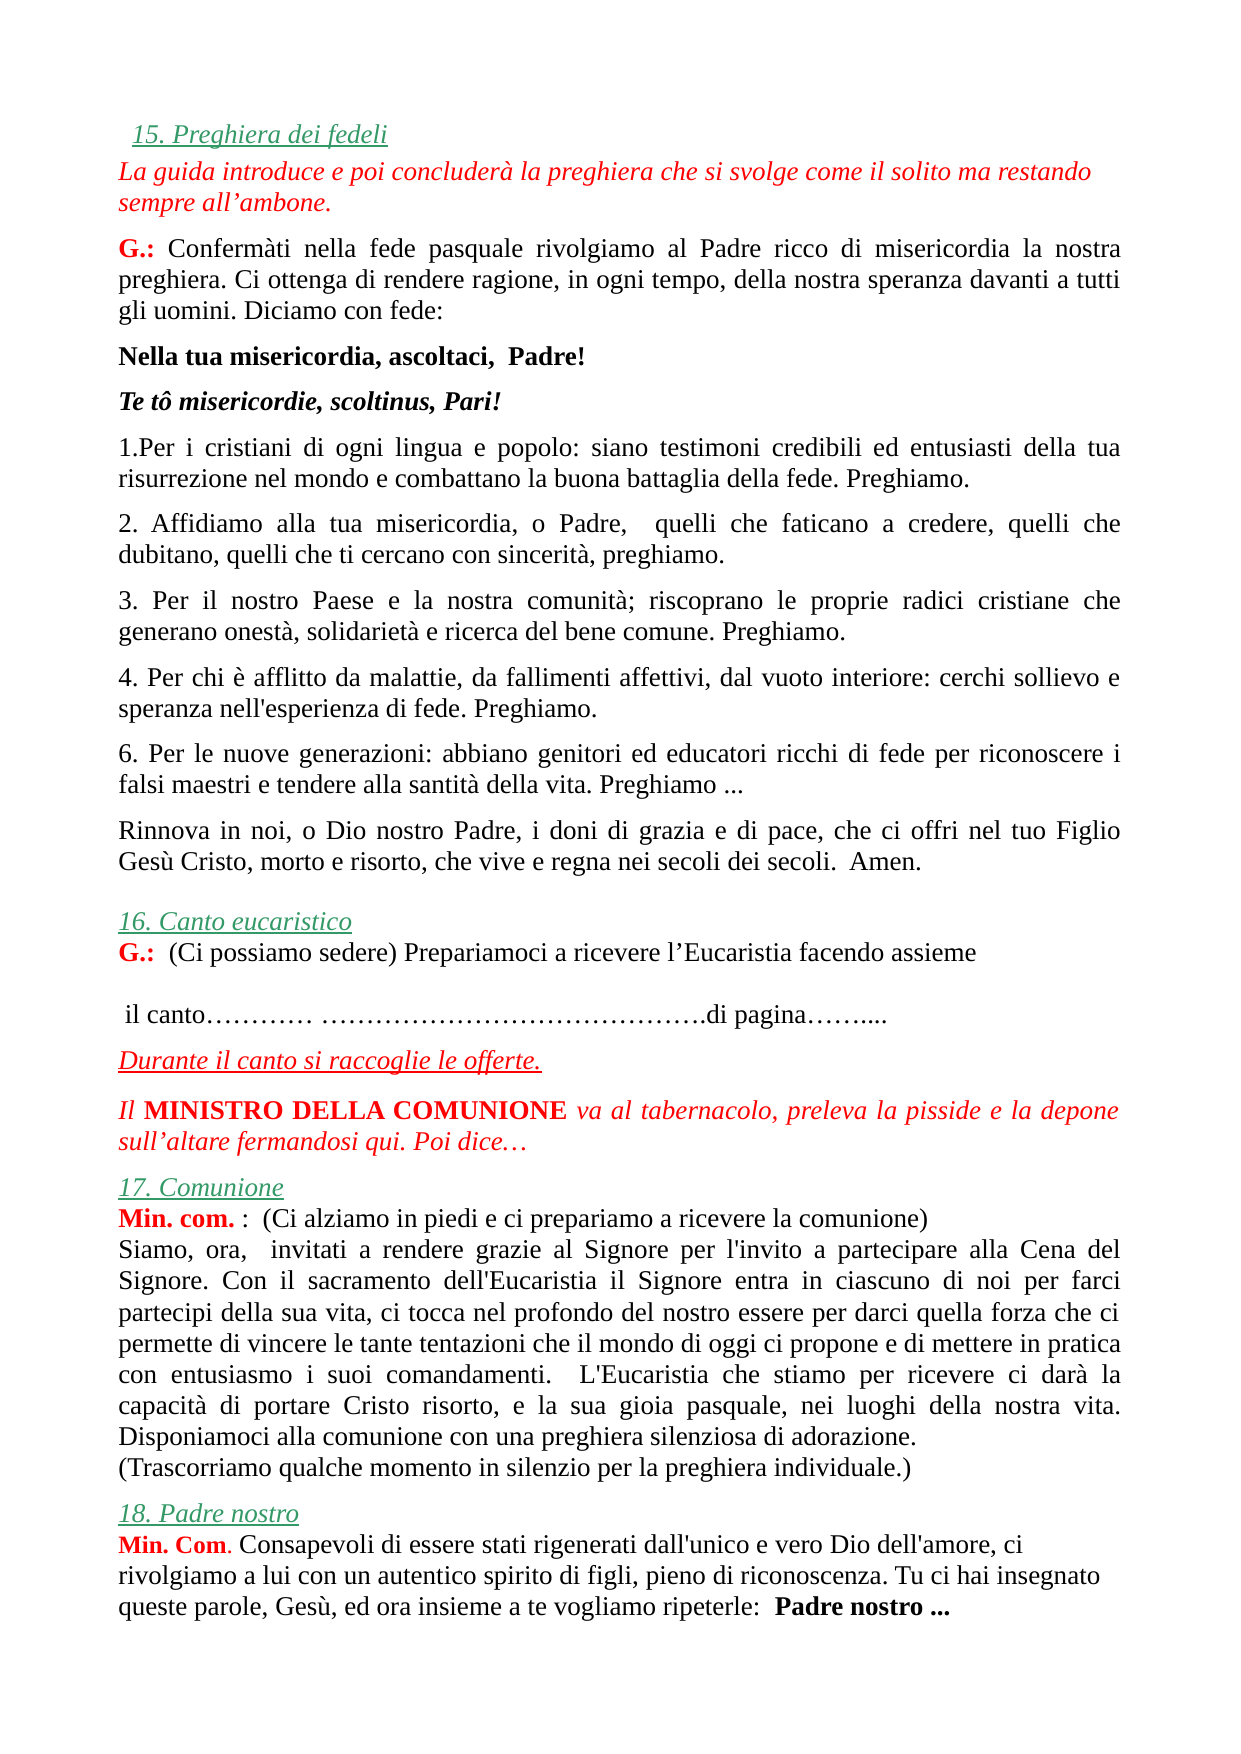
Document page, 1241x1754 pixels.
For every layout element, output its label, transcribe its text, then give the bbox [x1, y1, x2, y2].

text Durante il canto si raccoglie le offerte. [118, 1044, 1122, 1075]
text La guida introduce e poi concluderà la preghiera che si svolge come il solito ma restando sempre all’ambone. [118, 155, 1122, 217]
text 15. Preghiera dei fedeli [118, 118, 1122, 149]
text Te tô misericordie, scoltinus, Pari! [118, 385, 1122, 416]
text 1.Per i cristiani di ogni lingua e popolo: siano testimoni credibili ed entusiasti della tua risurrezione nel mondo e combattano la buona battaglia della fede. Preghiamo. [118, 431, 1122, 493]
text 17. Comunione [118, 1171, 1122, 1202]
text 4. Per chi è afflitto da malattie, da fallimenti affettivi, dal vuoto interiore: cerchi sollievo e speranza nell'esperienza di fede. Preghiamo. [118, 661, 1122, 723]
text (Trascorriamo qualche momento in silenzio per la preghiera individuale.) [118, 1451, 1122, 1482]
text Nella tua misericordia, ascoltaci, Padre! [118, 340, 1122, 371]
text 6. Per le nuove generazioni: abbiano genitori ed educatori ricchi di fede per riconoscere i falsi maestri e tendere alla santità della vita. Preghiamo ... [118, 737, 1122, 800]
text 2. Affidiamo alla tua misericordia, o Padre, quelli che faticano a credere, quelli che dubitano, quelli che ti cercano con sincerità, preghiamo. [118, 507, 1122, 570]
text Il MINISTRO DELLA COMUNIONE va al tabernacolo, preleva la pisside e la depone sull’altare fermandosi qui. Poi dice… [118, 1094, 1122, 1157]
text G.: Confermàti nella fede pasquale rivolgiamo al Padre ricco di misericordia la nostra preghiera. Ci ottenga di rendere ragione, in ogni tempo, della nostra speranza davanti a tutti gli uomini. Diciamo con fede: [118, 232, 1122, 325]
text 3. Per il nostro Paese e la nostra comunità; riscoprano le proprie radici cristiane che generano onestà, solidarietà e ricerca del bene comune. Preghiamo. [118, 584, 1122, 646]
text 16. Canto eucaristico [118, 905, 1122, 936]
text Siamo, ora, invitati a rendere grazie al Signore per l'invito a partecipare alla Cena del Signore. Con il sacramento dell'Eucaristia il Signore entra in ciascuno di noi per farci partecipi della sua vita, ci tocca nel profondo del nostro essere per darci quella forza che ci permette di vincere le tante tentazioni che il mondo di oggi ci propone e di mettere in pratica con entusiasmo i suoi comandamenti. L'Eucaristia che stiamo per ricevere ci darà la capacità di portare Cristo risorto, e la sua gioia pasquale, nei luoghi della nostra vita. Disponiamoci alla comunione con una preghiera silenziosa di adorazione. [118, 1233, 1122, 1451]
text Rinnova in noi, o Dio nostro Padre, i doni di grazia e di pace, che ci offri nel tuo Figlio Gesù Cristo, morto e risorto, che vive e regna nei secoli dei secoli. Amen. [118, 814, 1122, 876]
text Min. com. : (Ci alziamo in piedi e ci prepariamo a ricevere la comunione) [118, 1202, 1122, 1233]
text G.: (Ci possiamo sedere) Prepariamoci a ricevere l’Eucaristia facendo assieme [118, 936, 1122, 967]
text 18. Padre nostro [118, 1497, 1122, 1528]
text il canto………… …………………………………….di pagina…….... [118, 998, 1122, 1030]
text Min. Com. Consapevoli di essere stati rigenerati dall'unico e vero Dio dell'amore, ci rivolgiamo a lui con un autentico spirito di figli, pieno di riconoscenza. Tu ci hai insegnato queste parole, Gesù, ed ora insieme a te vogliamo ripeterle: Padre nostro ... [118, 1528, 1122, 1621]
